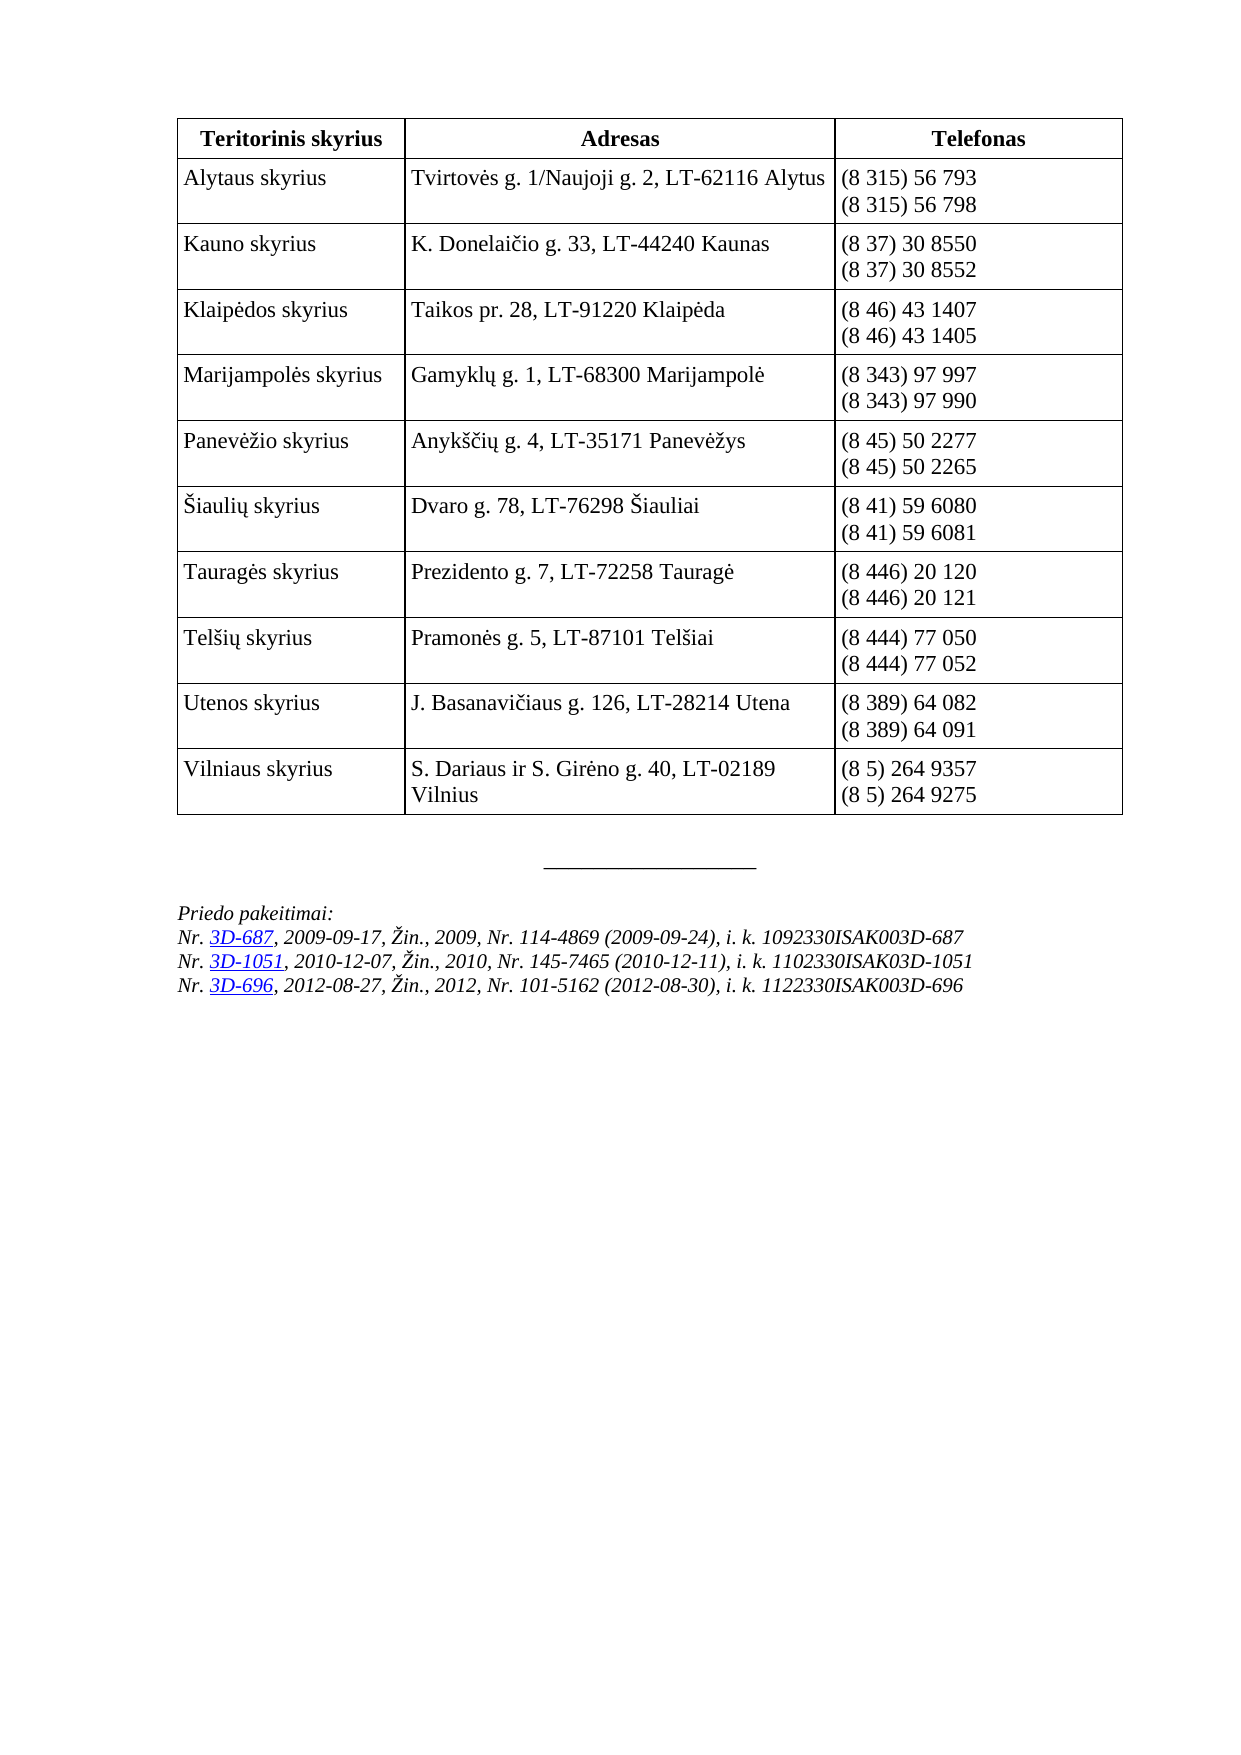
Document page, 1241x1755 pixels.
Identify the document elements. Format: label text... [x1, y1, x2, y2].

table_cell (8 315) 56 793 (8 315) 56 798 [836, 159, 1122, 223]
table_cell (8 444) 77 050 (8 444) 77 052 [836, 618, 1122, 682]
table_cell Tauragės skyrius [178, 552, 404, 617]
table_cell Tvirtovės g. 1/Naujoji g. 2, LT-62116 Alytus [406, 159, 834, 223]
table_cell (8 389) 64 082 (8 389) 64 091 [836, 684, 1122, 748]
table_cell K. Donelaičio g. 33, LT-44240 Kaunas [406, 224, 834, 289]
table_cell Klaipėdos skyrius [178, 290, 404, 354]
table_cell Pramonės g. 5, LT-87101 Telšiai [406, 618, 834, 682]
table_header Teritorinis skyrius [178, 119, 404, 157]
table_cell Panevėžio skyrius [178, 421, 404, 486]
table_cell Utenos skyrius [178, 684, 404, 748]
table_cell Telšių skyrius [178, 618, 404, 682]
table_header Telefonas [836, 119, 1122, 157]
table_cell Taikos pr. 28, LT-91220 Klaipėda [406, 290, 834, 354]
table_cell Prezidento g. 7, LT-72258 Tauragė [406, 552, 834, 617]
text Nr. 3D-687, 2009-09-17, Žin., 2009, Nr. 114-4869 (2009-09-24), i. k. 1092330ISAK003D-687 [177, 925, 1122, 949]
table_cell Marijampolės skyrius [178, 355, 404, 420]
table_cell (8 41) 59 6080 (8 41) 59 6081 [836, 487, 1122, 551]
table_cell (8 37) 30 8550 (8 37) 30 8552 [836, 224, 1122, 289]
table_cell Vilniaus skyrius [178, 749, 404, 814]
table_cell S. Dariaus ir S. Girėno g. 40, LT-02189 Vilnius [406, 749, 834, 814]
text _________________ [177, 843, 1122, 872]
table_cell Anykščių g. 4, LT-35171 Panevėžys [406, 421, 834, 486]
text Nr. 3D-1051, 2010-12-07, Žin., 2010, Nr. 145-7465 (2010-12-11), i. k. 1102330ISAK03D-1051 [177, 949, 1122, 973]
text Nr. 3D-696, 2012-08-27, Žin., 2012, Nr. 101-5162 (2012-08-30), i. k. 1122330ISAK003D-696 [177, 973, 1122, 997]
table_cell (8 46) 43 1407 (8 46) 43 1405 [836, 290, 1122, 354]
table_cell Šiaulių skyrius [178, 487, 404, 551]
table_cell (8 5) 264 9357 (8 5) 264 9275 [836, 749, 1122, 814]
table_cell (8 343) 97 997 (8 343) 97 990 [836, 355, 1122, 420]
table_cell (8 45) 50 2277 (8 45) 50 2265 [836, 421, 1122, 486]
table_cell Dvaro g. 78, LT-76298 Šiauliai [406, 487, 834, 551]
table_cell J. Basanavičiaus g. 126, LT-28214 Utena [406, 684, 834, 748]
table_cell Gamyklų g. 1, LT-68300 Marijampolė [406, 355, 834, 420]
text Priedo pakeitimai: [177, 901, 1122, 925]
table_cell (8 446) 20 120 (8 446) 20 121 [836, 552, 1122, 617]
table_cell Alytaus skyrius [178, 159, 404, 223]
table_cell Kauno skyrius [178, 224, 404, 289]
table_header Adresas [406, 119, 834, 157]
